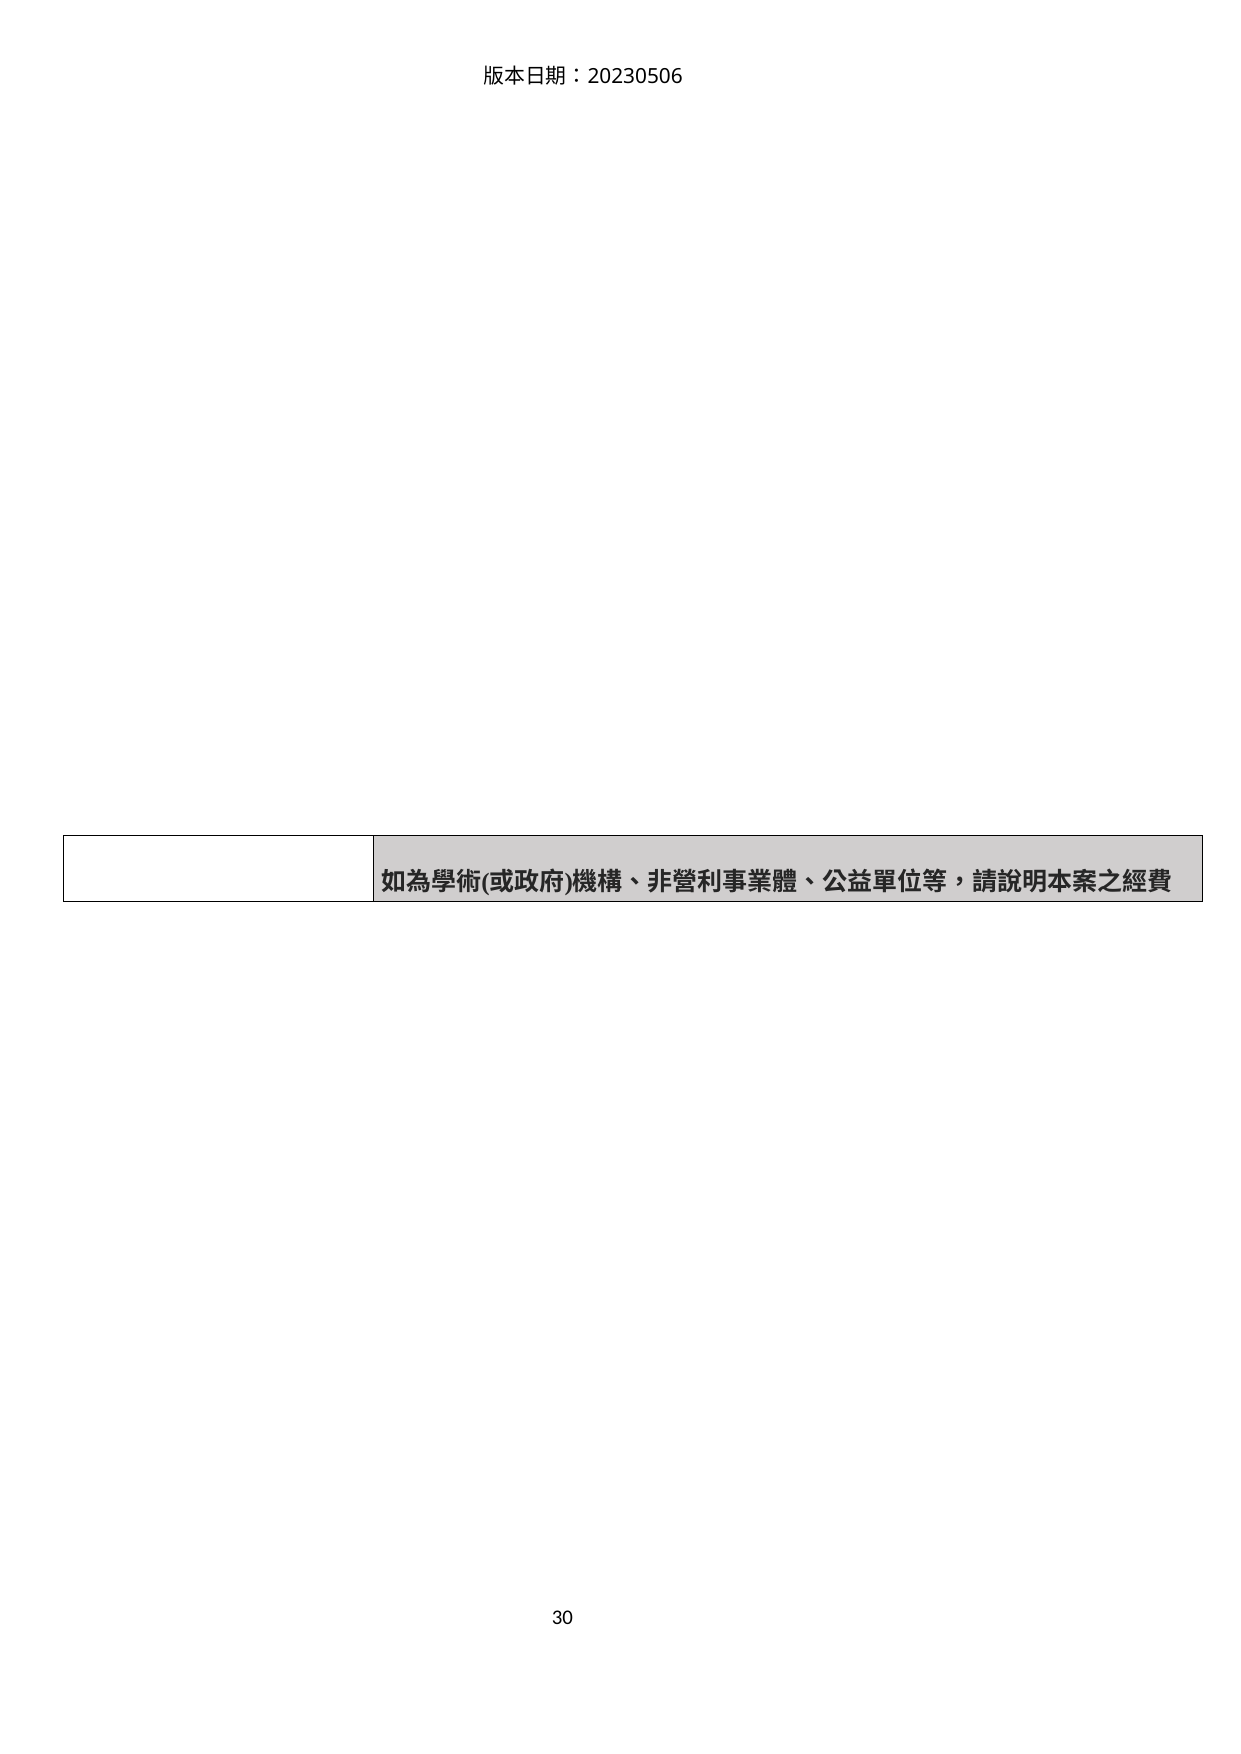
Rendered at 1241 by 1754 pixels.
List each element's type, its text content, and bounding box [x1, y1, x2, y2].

table_cell 如為學術(或政府)機構、非營利事業體、公益單位等，請說明本案之經費 [374, 836, 1202, 901]
table_cell 財務資訊 (請摘自「最新年度稅報與本年度自結財務報表」) 財務資訊 (請說明或提供相關資料) [64, 836, 373, 901]
